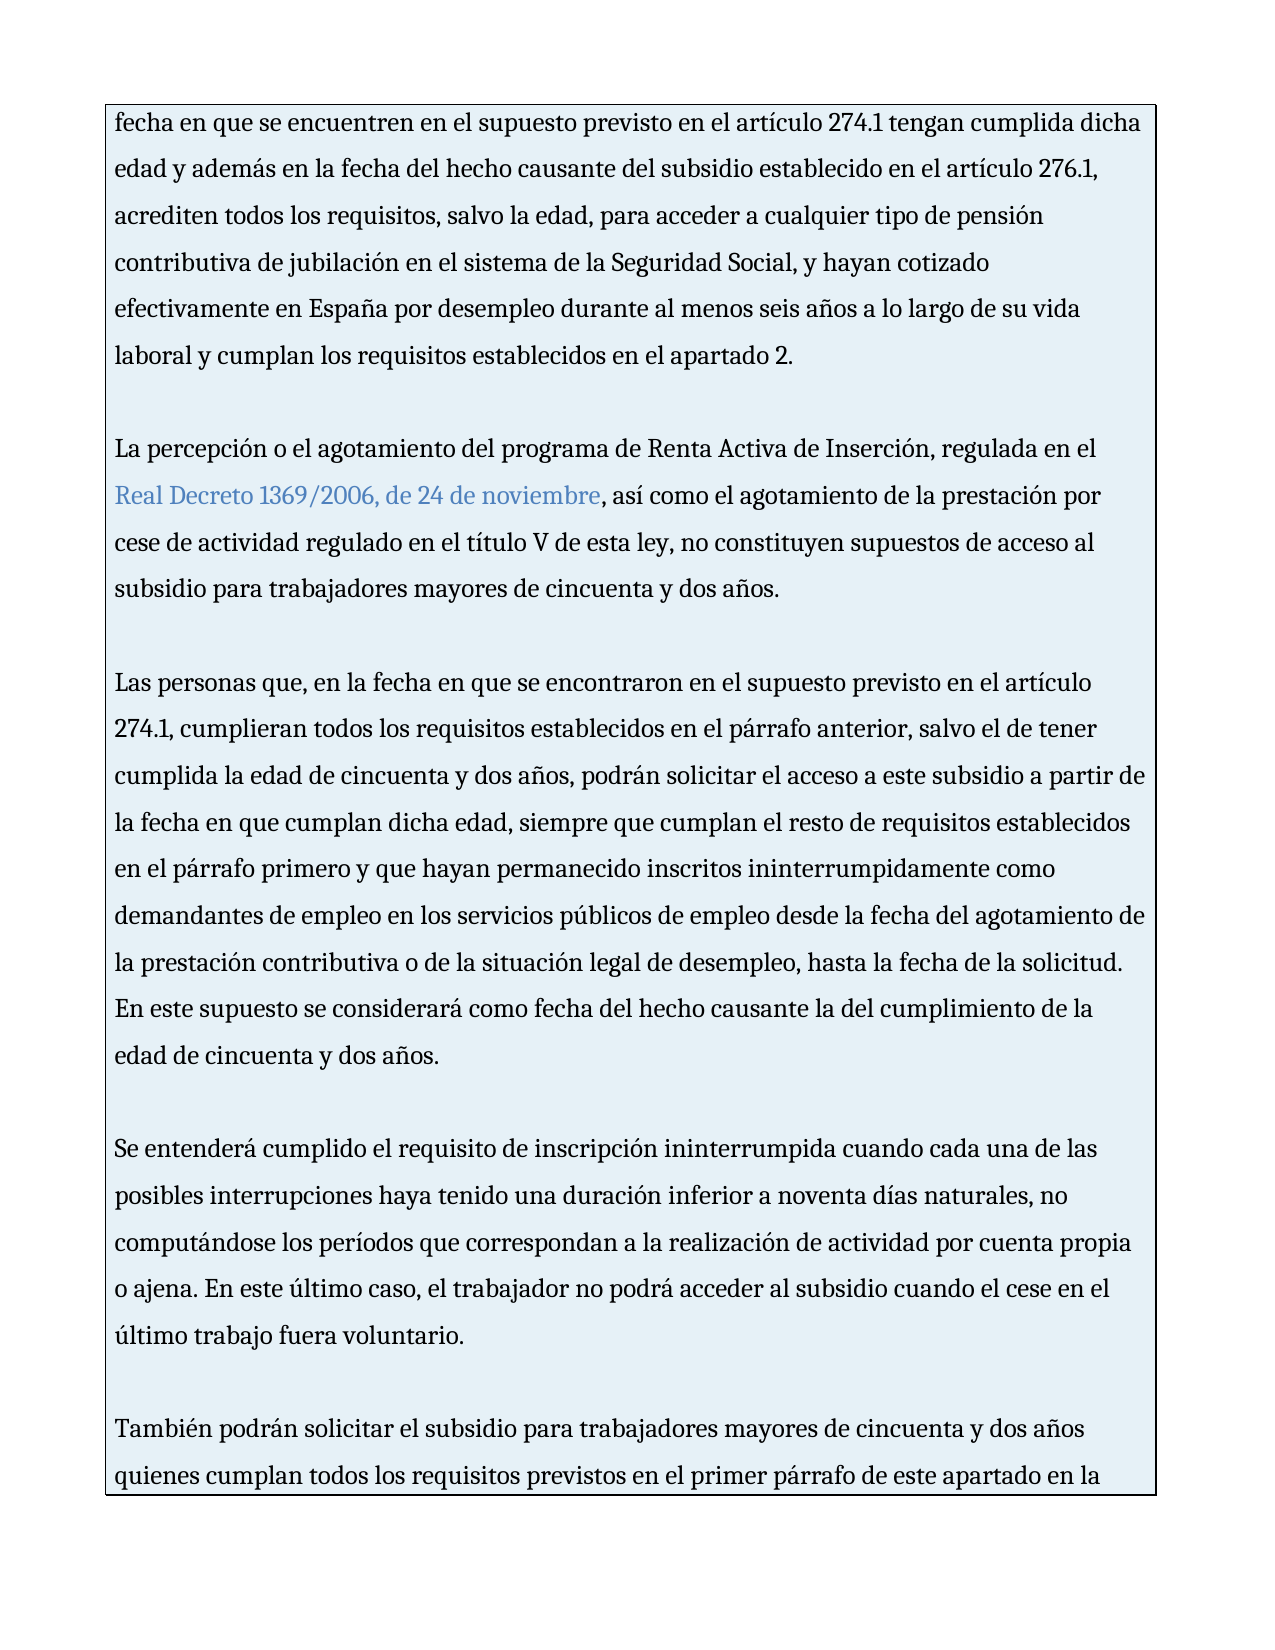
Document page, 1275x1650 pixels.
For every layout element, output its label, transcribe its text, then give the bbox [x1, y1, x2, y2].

table_cell fecha en que se encuentren en el supuesto previsto en el artículo 274.1 tengan cumplida dicha edad y además en la fecha del hecho causante del subsidio establecido en el artículo 276.1, acrediten todos los requisitos, salvo la edad, para acceder a cualquier tipo de pensión contributiva de jubilación en el sistema de la Seguridad Social, y hayan cotizado efectivamente en España por desempleo durante al menos seis años a lo largo de su vida laboral y cumplan los requisitos establecidos en el apartado 2. La percepción o el agotamiento del programa de Renta Activa de Inserción, regulada en el Real Decreto 1369/2006, de 24 de noviembre, así como el agotamiento de la prestación por cese de actividad regulado en el título V de esta ley, no constituyen supuestos de acceso al subsidio para trabajadores mayores de cincuenta y dos años. Las personas que, en la fecha en que se encontraron en el supuesto previsto en el artículo 274.1, cumplieran todos los requisitos establecidos en el párrafo anterior, salvo el de tener cumplida la edad de cincuenta y dos años, podrán solicitar el acceso a este subsidio a partir de la fecha en que cumplan dicha edad, siempre que cumplan el resto de requisitos establecidos en el párrafo primero y que hayan permanecido inscritos ininterrumpidamente como demandantes de empleo en los servicios públicos de empleo desde la fecha del agotamiento de la prestación contributiva o de la situación legal de desempleo, hasta la fecha de la solicitud. En este supuesto se considerará como fecha del hecho causante la del cumplimiento de la edad de cincuenta y dos años. Se entenderá cumplido el requisito de inscripción ininterrumpida cuando cada una de las posibles interrupciones haya tenido una duración inferior a noventa días naturales, no computándose los períodos que correspondan a la realización de actividad por cuenta propia o ajena. En este último caso, el trabajador no podrá acceder al subsidio cuando el cese en el último trabajo fuera voluntario. También podrán solicitar el subsidio para trabajadores mayores de cincuenta y dos años quienes cumplan todos los requisitos previstos en el primer párrafo de este apartado en la [94, 75, 1168, 1496]
